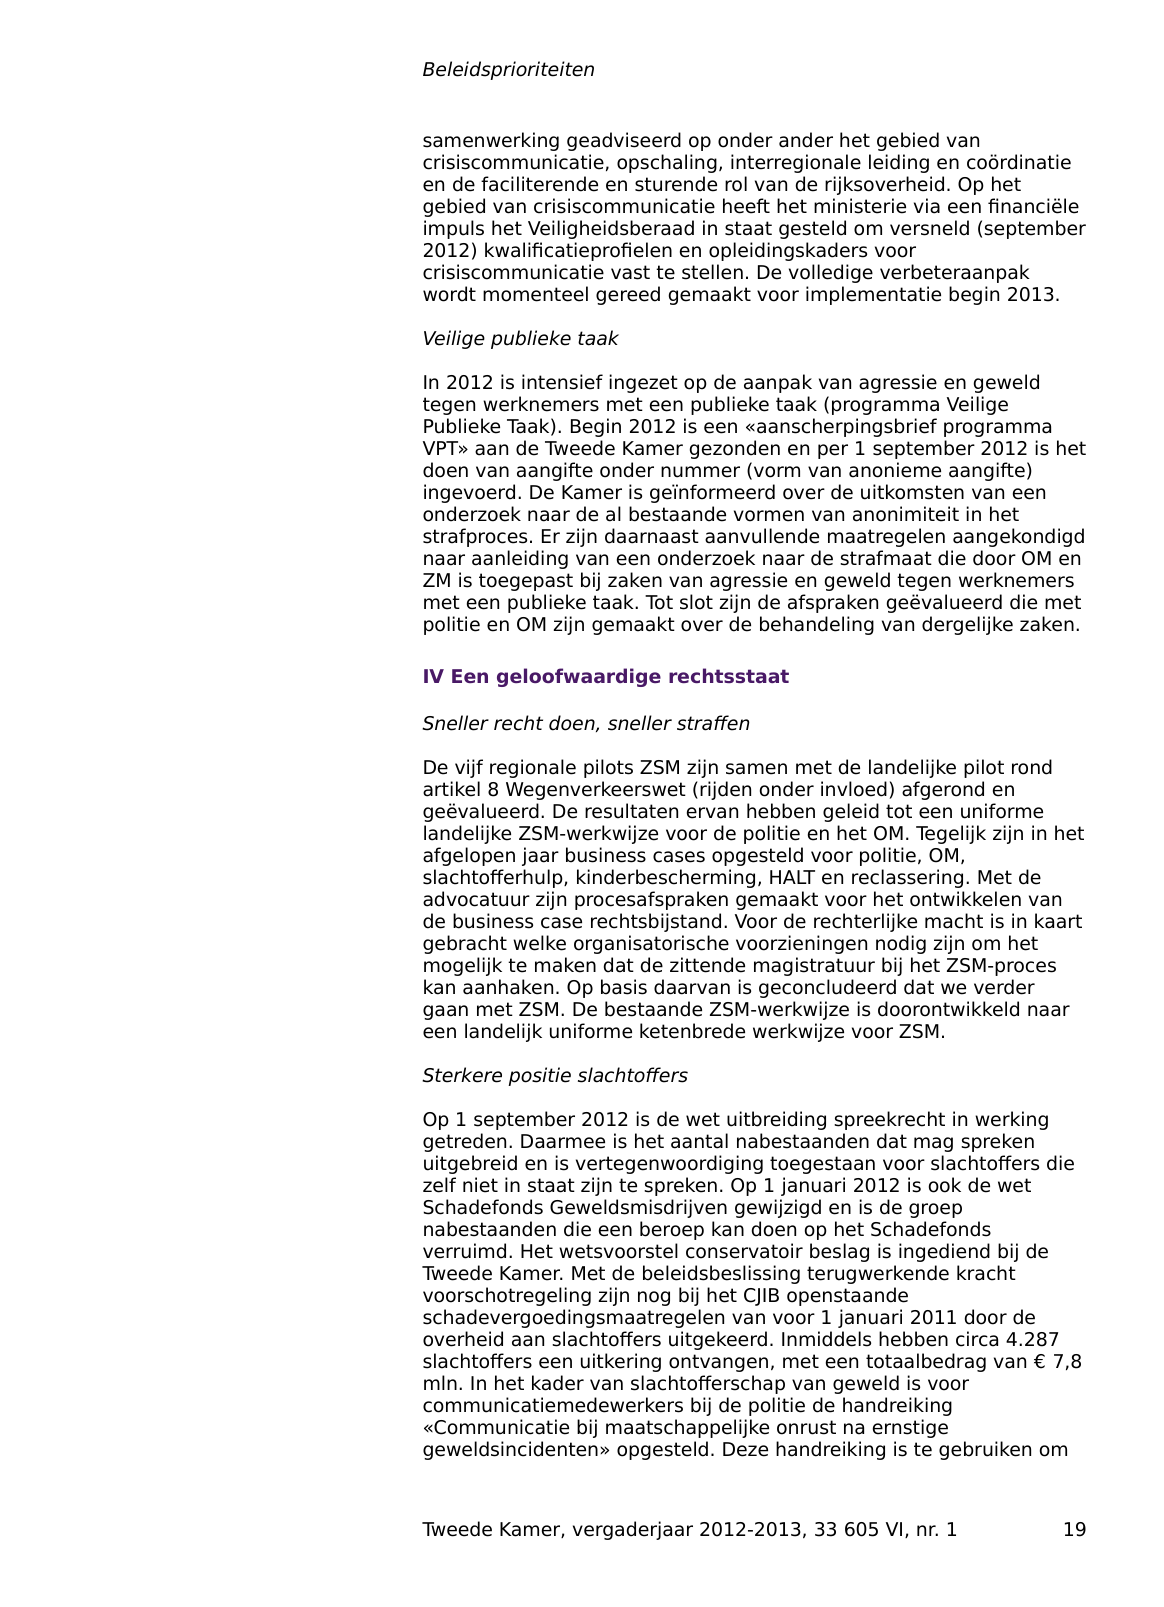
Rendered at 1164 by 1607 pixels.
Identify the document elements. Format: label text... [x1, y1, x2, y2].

subtitle Sterkere positie slachtoffers [422, 1065, 1087, 1087]
subtitle Sneller recht doen, sneller straffen [422, 713, 1087, 735]
text Op 1 september 2012 is de wet uitbreiding spreekrecht in werking getreden. Daarmee is het aantal nabestaanden dat mag spreken uitgebreid en is vertegenwoordiging toegestaan voor slachtoffers die zelf niet in staat zijn te spreken. Op 1 januari 2012 is ook de wet Schadefonds Geweldsmisdrijven gewijzigd en is de groep nabestaanden die een beroep kan doen op het Schadefonds verruimd. Het wetsvoorstel conservatoir beslag is ingediend bij de Tweede Kamer. Met de beleidsbeslissing terugwerkende kracht voorschotregeling zijn nog bij het CJIB openstaande schadevergoedingsmaatregelen van voor 1 januari 2011 door de overheid aan slachtoffers uitgekeerd. Inmiddels hebben circa 4.287 slachtoffers een uitkering ontvangen, met een totaalbedrag van € 7,8 mln. In het kader van slachtofferschap van geweld is voor communicatiemedewerkers bij de politie de handreiking «Communicatie bij maatschappelijke onrust na ernstige geweldsincidenten» opgesteld. Deze handreiking is te gebruiken om [422, 1109, 1087, 1461]
subtitle IV Een geloofwaardige rechtsstaat [422, 666, 1087, 688]
text De vijf regionale pilots ZSM zijn samen met de landelijke pilot rond artikel 8 Wegenverkeerswet (rijden onder invloed) afgerond en geëvalueerd. De resultaten ervan hebben geleid tot een uniforme landelijke ZSM-werkwijze voor de politie en het OM. Tegelijk zijn in het afgelopen jaar business cases opgesteld voor politie, OM, slachtofferhulp, kinderbescherming, HALT en reclassering. Met de advocatuur zijn procesafspraken gemaakt voor het ontwikkelen van de business case rechtsbijstand. Voor de rechterlijke macht is in kaart gebracht welke organisatorische voorzieningen nodig zijn om het mogelijk te maken dat de zittende magistratuur bij het ZSM-proces kan aanhaken. Op basis daarvan is geconcludeerd dat we verder gaan met ZSM. De bestaande ZSM-werkwijze is doorontwikkeld naar een landelijk uniforme ketenbrede werkwijze voor ZSM. [422, 757, 1087, 1043]
subtitle Veilige publieke taak [422, 328, 1087, 350]
text In 2012 is intensief ingezet op de aanpak van agressie en geweld tegen werknemers met een publieke taak (programma Veilige Publieke Taak). Begin 2012 is een «aanscherpingsbrief programma VPT» aan de Tweede Kamer gezonden en per 1 september 2012 is het doen van aangifte onder nummer (vorm van anonieme aangifte) ingevoerd. De Kamer is geïnformeerd over de uitkomsten van een onderzoek naar de al bestaande vormen van anonimiteit in het strafproces. Er zijn daarnaast aanvullende maatregelen aangekondigd naar aanleiding van een onderzoek naar de strafmaat die door OM en ZM is toegepast bij zaken van agressie en geweld tegen werknemers met een publieke taak. Tot slot zijn de afspraken geëvalueerd die met politie en OM zijn gemaakt over de behandeling van dergelijke zaken. [422, 372, 1087, 636]
text samenwerking geadviseerd op onder ander het gebied van crisiscommunicatie, opschaling, interregionale leiding en coördinatie en de faciliterende en sturende rol van de rijksoverheid. Op het gebied van crisiscommunicatie heeft het ministerie via een financiële impuls het Veiligheidsberaad in staat gesteld om versneld (september 2012) kwalificatieprofielen en opleidingskaders voor crisiscommunicatie vast te stellen. De volledige verbeteraanpak wordt momenteel gereed gemaakt voor implementatie begin 2013. [422, 130, 1087, 306]
